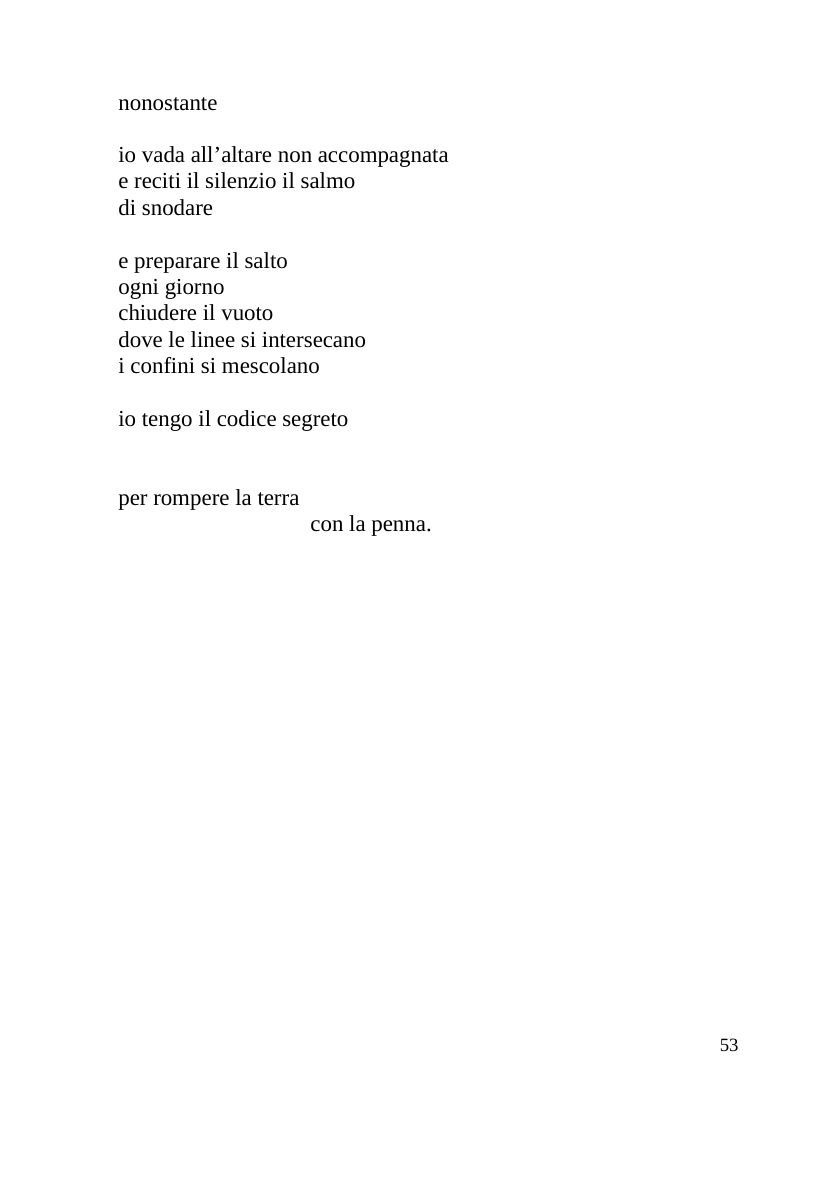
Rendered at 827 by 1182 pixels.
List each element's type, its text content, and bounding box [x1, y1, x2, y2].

text io vada all’altare non accompagnata [88, 141, 738, 168]
text i confini si mescolano [88, 352, 738, 378]
text e reciti il silenzio il salmo [88, 168, 738, 194]
text con la penna. [88, 510, 738, 537]
text di snodare [88, 194, 738, 220]
text nonostante [88, 88, 738, 115]
text io tengo il codice segreto [88, 405, 738, 431]
text ogni giorno [88, 273, 738, 299]
text chiudere il vuoto [88, 299, 738, 326]
text per rompere la terra [88, 484, 738, 510]
text e preparare il salto [88, 247, 738, 273]
text dove le linee si intersecano [88, 326, 738, 352]
